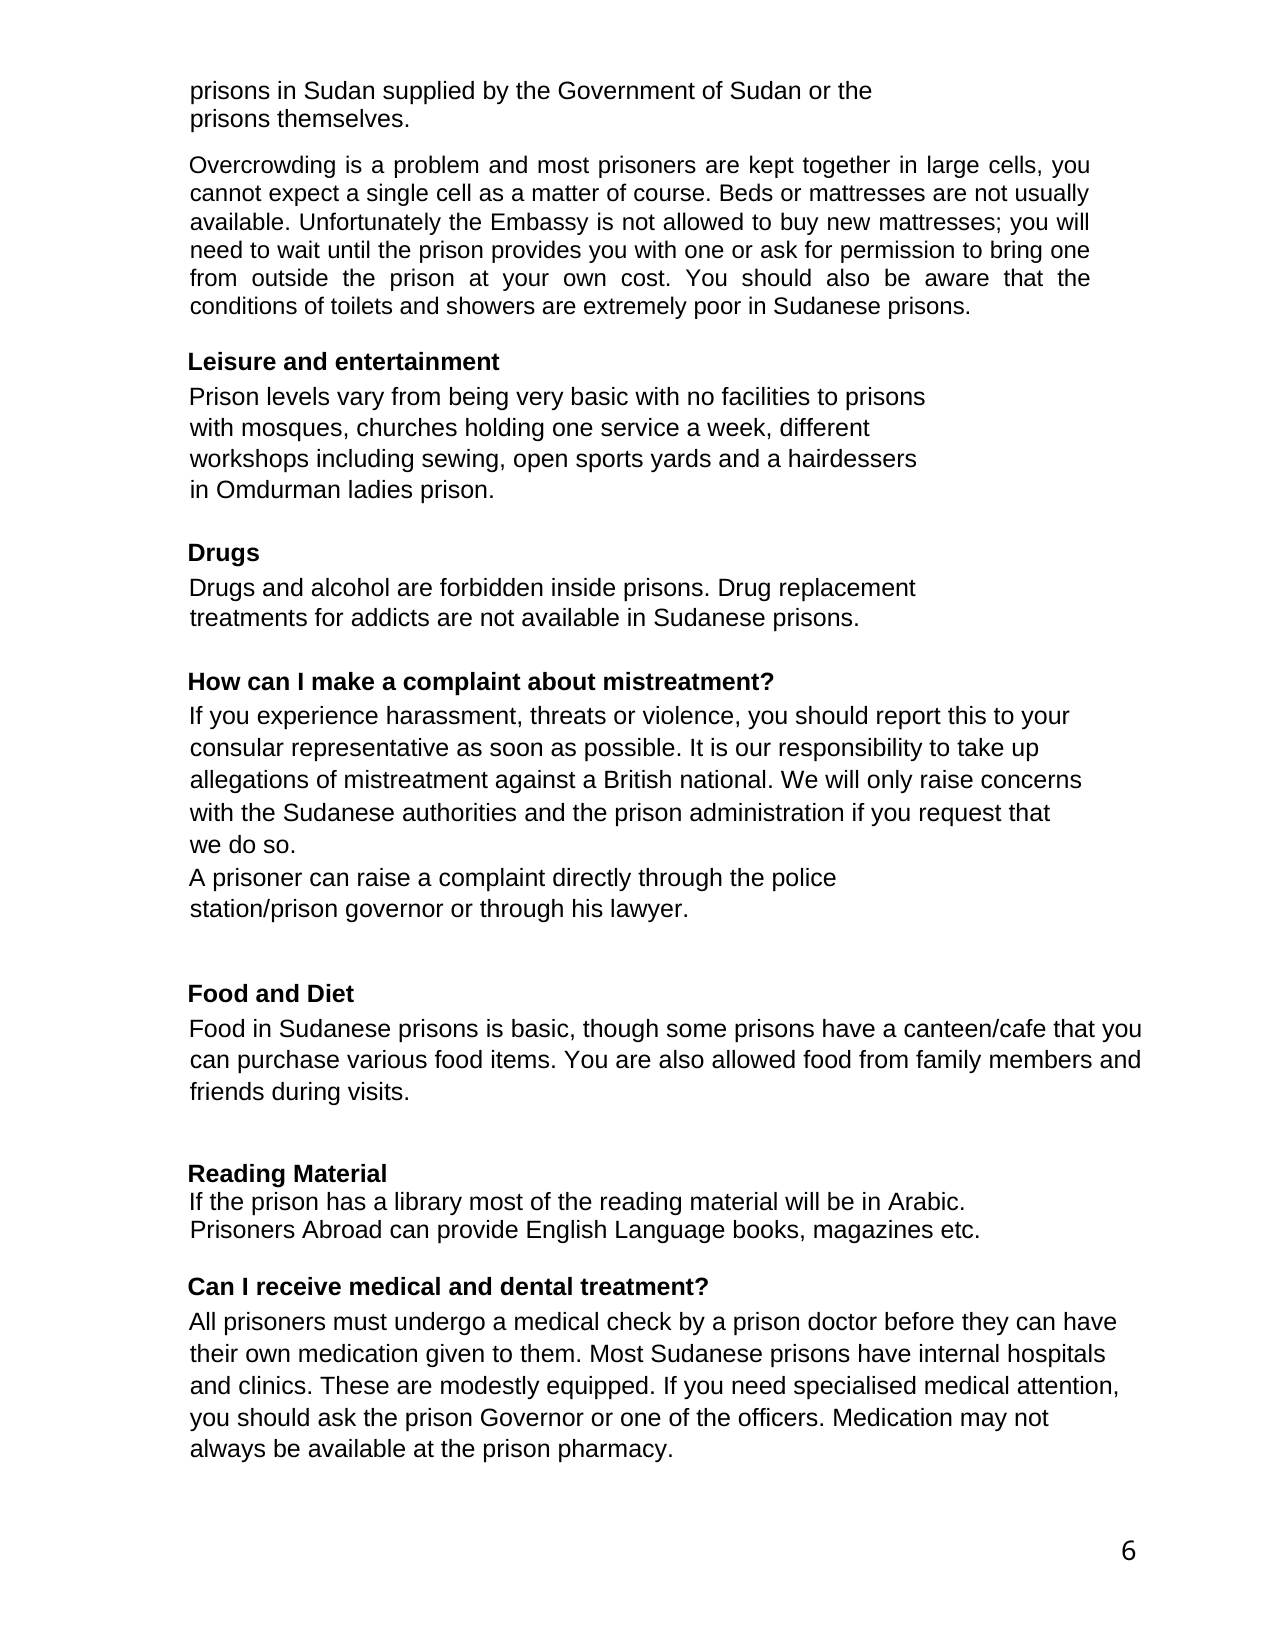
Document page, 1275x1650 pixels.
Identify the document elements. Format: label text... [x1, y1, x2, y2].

text Reading Material [187, 1159, 1144, 1188]
text Drugs and alcohol are forbidden inside prisons. Drug replacement treatments for addicts are not available in Sudanese prisons. [188, 573, 1042, 632]
text prisons in Sudan supplied by the Government of Sudan or the prisons themselves. [189, 77, 960, 133]
text Drugs [187, 538, 1144, 567]
text Can I receive medical and dental treatment? [187, 1272, 1144, 1301]
text If the prison has a library most of the reading material will be in Arabic. Prisoners Abroad can provide English Language books, magazines etc. [188, 1188, 1079, 1244]
text Leisure and entertainment [187, 347, 1144, 376]
text Overcrowding is a problem and most prisoners are kept together in large cells, you cannot expect a single cell as a matter of course. Beds or mattresses are not usually available. Unfortunately the Embassy is not allowed to buy new mattresses; you will need to wait until the prison provides you with one or ask for permission to bring one from outside the prison at your own cost. You should also be aware that the conditions of toilets and showers are extremely poor in Sudanese prisons. [188, 151, 1092, 319]
text A prisoner can raise a complaint directly through the police station/prison governor or through his lawyer. [188, 863, 992, 922]
text Prison levels vary from being very basic with no facilities to prisons with mosques, churches holding one service a week, different workshops including sewing, open sports yards and a hairdessers in Omdurman ladies prison. [188, 382, 944, 504]
text 6 [1121, 1531, 1144, 1568]
text Food and Diet [187, 979, 1144, 1008]
text How can I make a complaint about mistreatment? [187, 667, 1144, 695]
text If you experience harassment, threats or violence, you should report this to your consular representative as soon as possible. It is our responsibility to take up allegations of mistreatment against a British national. We will only raise concerns with the Sudanese authorities and the prison administration if you request that we do so. [188, 701, 1089, 859]
text All prisoners must undergo a medical check by a prison doctor before they can have their own medication given to them. Most Sudanese prisons have internal hospitals and clinics. These are modestly equipped. If you need specialised medical attention, you should ask the prison Governor or one of the officers. Medication may not always be available at the prison pharmacy. [188, 1307, 1131, 1463]
text Food in Sudanese prisons is basic, though some prisons have a canteen/cafe that you can purchase various food items. You are also allowed food from family members and friends during visits. [188, 1014, 1144, 1105]
